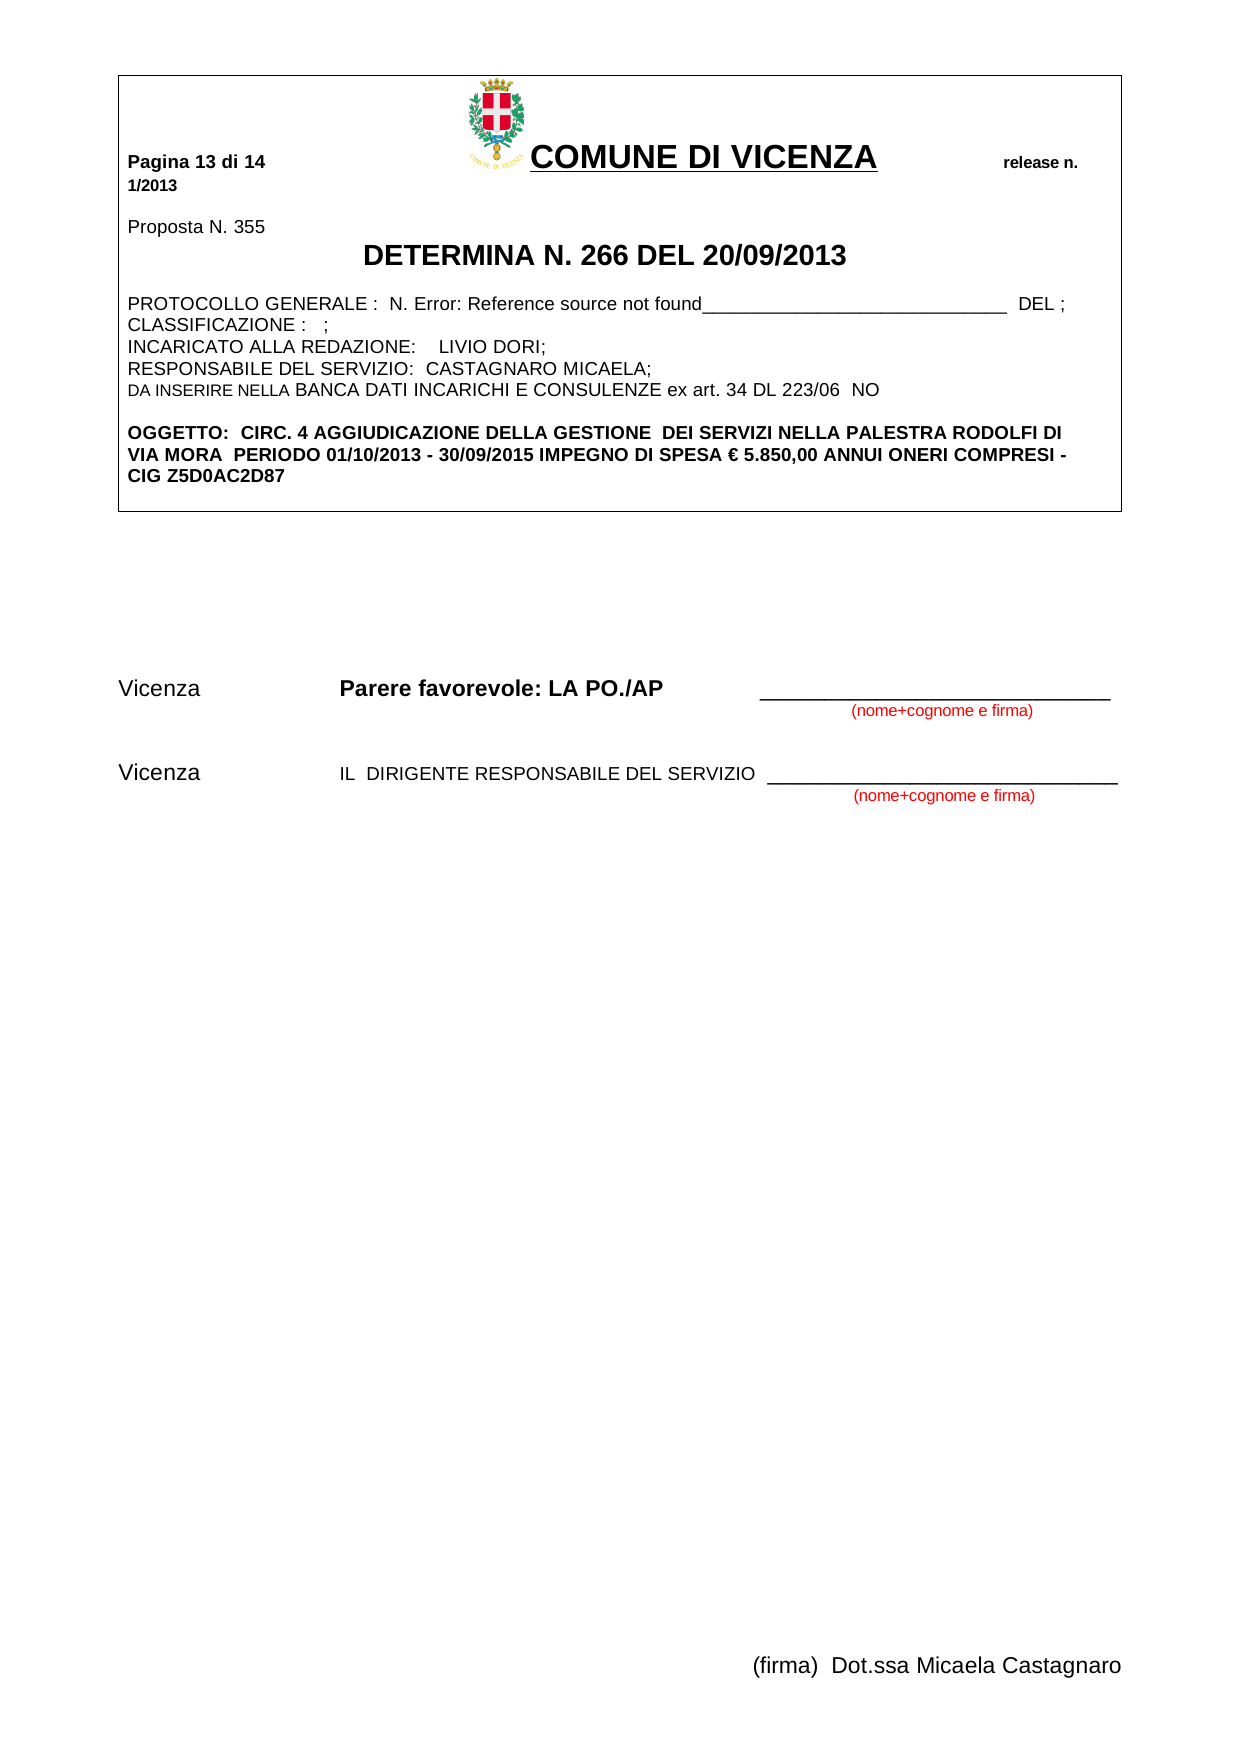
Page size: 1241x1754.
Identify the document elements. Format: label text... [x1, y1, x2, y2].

picture [468, 78, 525, 169]
text (nome+cognome e firma) [118, 701, 1122, 720]
text (nome+cognome e firma) [118, 785, 1122, 804]
text Vicenza IL DIRIGENTE RESPONSABILE DEL SERVIZIO ___________________________ [118, 758, 1122, 785]
text Vicenza Parere favorevole: LA PO./AP ___________________________ [118, 674, 1122, 701]
